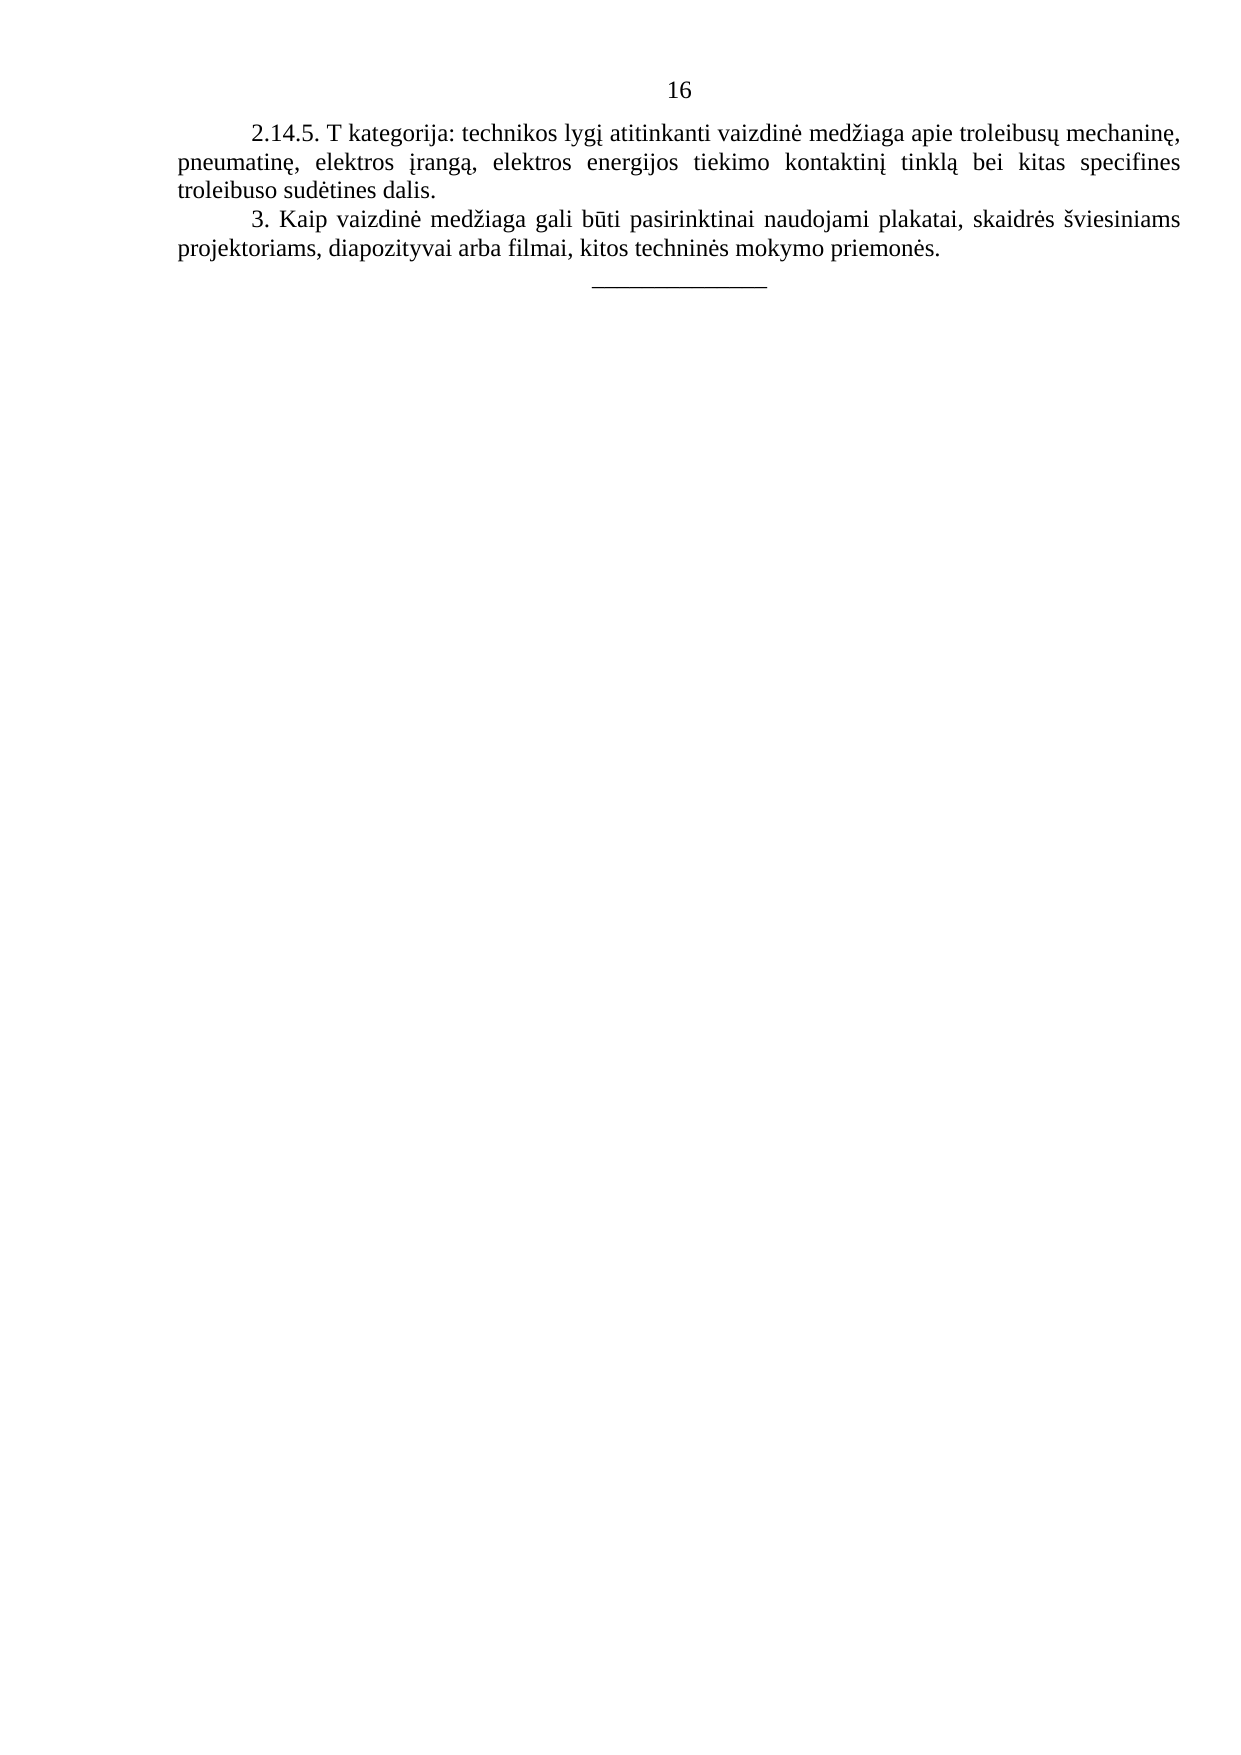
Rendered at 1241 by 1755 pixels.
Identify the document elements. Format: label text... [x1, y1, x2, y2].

text ______________ [177, 262, 1181, 291]
text 3. Kaip vaizdinė medžiaga gali būti pasirinktinai naudojami plakatai, skaidrės šviesiniams projektoriams, diapozityvai arba filmai, kitos techninės mokymo priemonės. [177, 204, 1181, 262]
text 2.14.5. T kategorija: technikos lygį atitinkanti vaizdinė medžiaga apie troleibusų mechaninę, pneumatinę, elektros įrangą, elektros energijos tiekimo kontaktinį tinklą bei kitas specifines troleibuso sudėtines dalis. [177, 118, 1181, 204]
